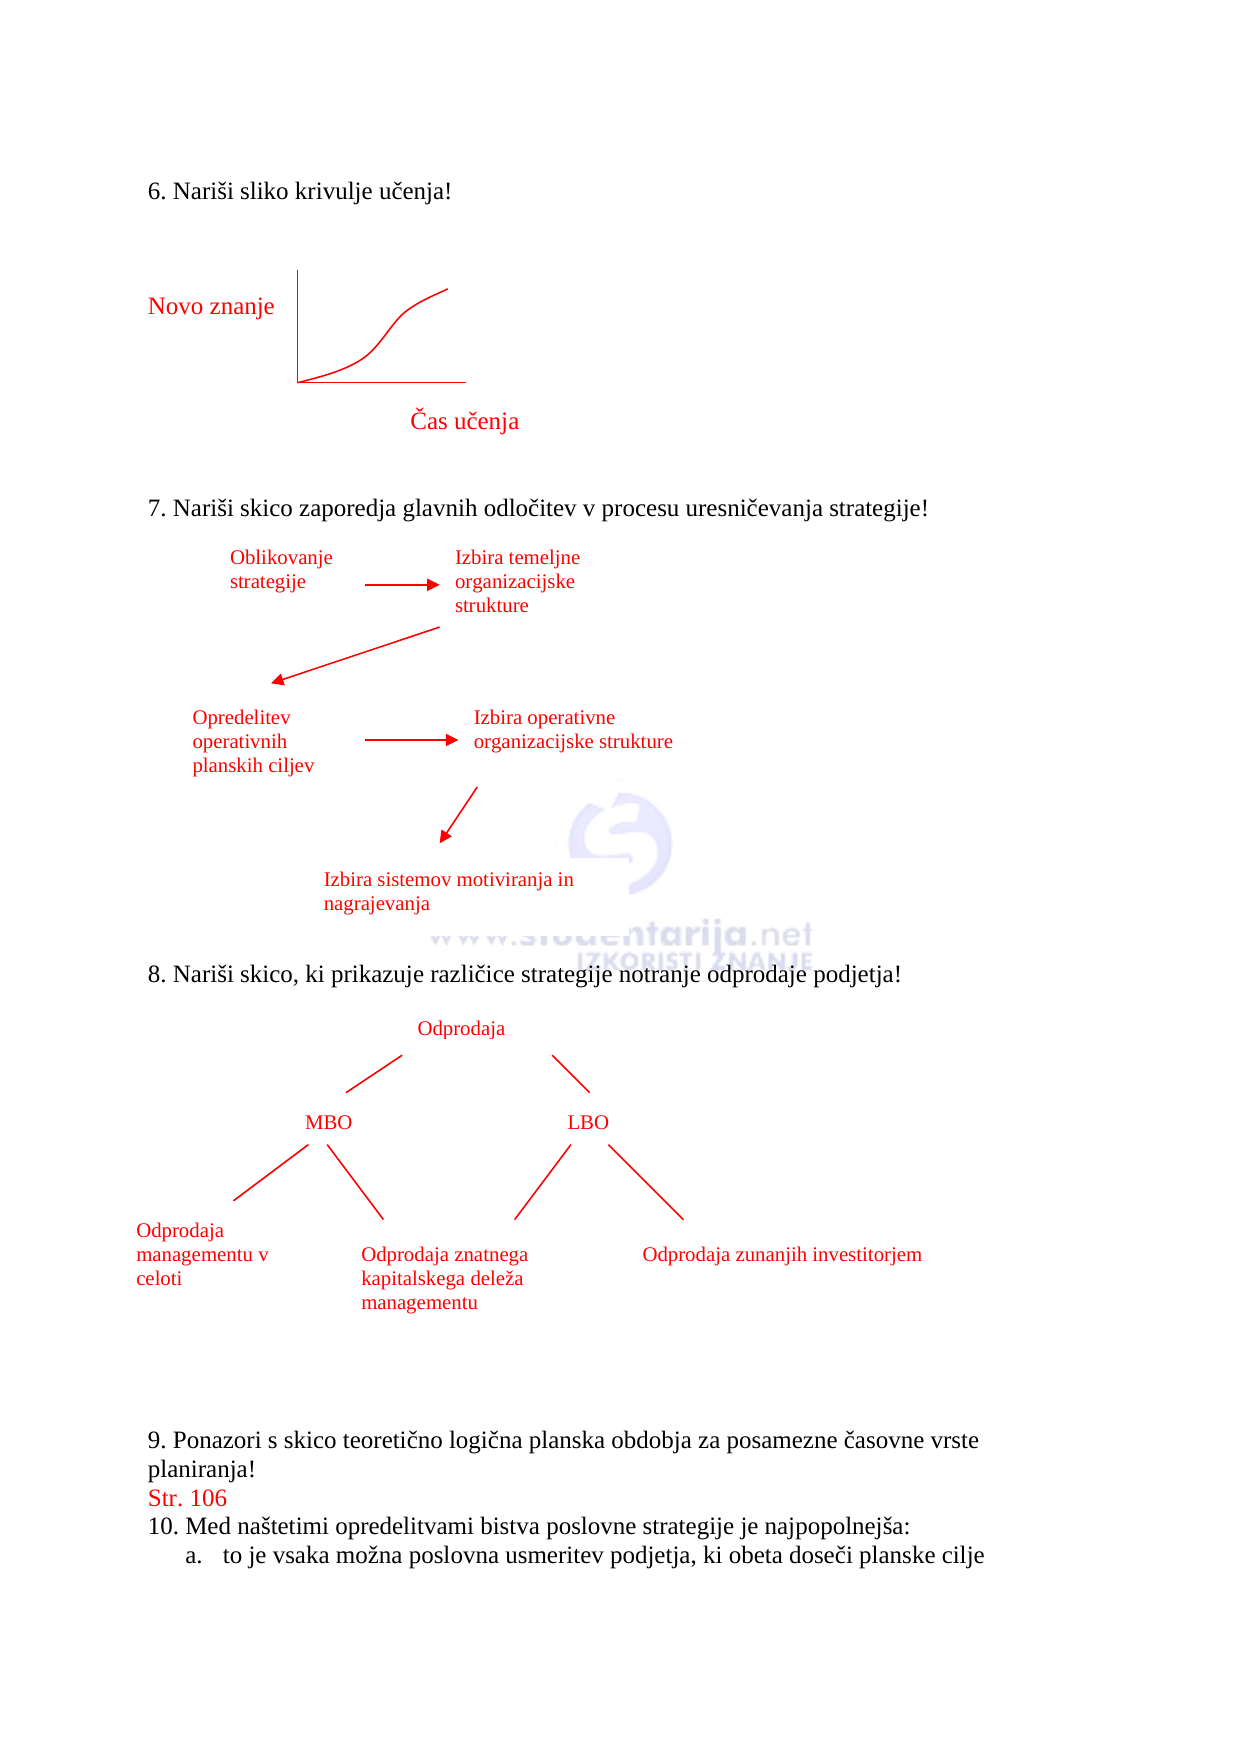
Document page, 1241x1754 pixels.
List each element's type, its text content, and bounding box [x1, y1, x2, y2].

text Izbira operativne organizacijske strukture [473, 705, 687, 753]
text Odprodaja znatnega kapitalskega deleža managementu [361, 1241, 575, 1314]
text MBO [305, 1110, 368, 1132]
text Izbira temeljne organizacijske strukture [455, 545, 612, 617]
text Novo znanje [148, 291, 297, 320]
text Odprodaja zunanjih investitorjem [642, 1241, 931, 1266]
text LBO [567, 1110, 631, 1132]
text [298, 291, 439, 320]
text Opredelitev operativnih planskih ciljev [192, 705, 350, 777]
text [399, 291, 1093, 320]
text Oblikovanje strategije [230, 545, 350, 593]
text 9. Ponazori s skico teoretično logična planska obdobja za posamezne časovne vrste planiranja! [148, 1425, 1093, 1483]
text Čas učenja [148, 406, 1093, 435]
text Odprodaja [417, 1016, 537, 1038]
text 7. Nariši skico zaporedja glavnih odločitev v procesu uresničevanja strategije! [148, 493, 1093, 521]
text Str. 106 [148, 1483, 1093, 1511]
text 8. Nariši skico, ki prikazuje različice strategije notranje odprodaje podjetja! [148, 959, 1093, 988]
text Izbira sistemov motiviranja in nagrajevanja [323, 867, 612, 915]
text Odprodaja managementu v celoti [136, 1218, 293, 1290]
text 6. Nariši sliko krivulje učenja! [148, 176, 1093, 205]
list to je vsaka možna poslovna usmeritev podjetja, ki obeta doseči planske cilje [185, 1540, 1093, 1569]
text 10. Med naštetimi opredelitvami bistva poslovne strategije je najpopolnejša: [148, 1511, 1093, 1540]
